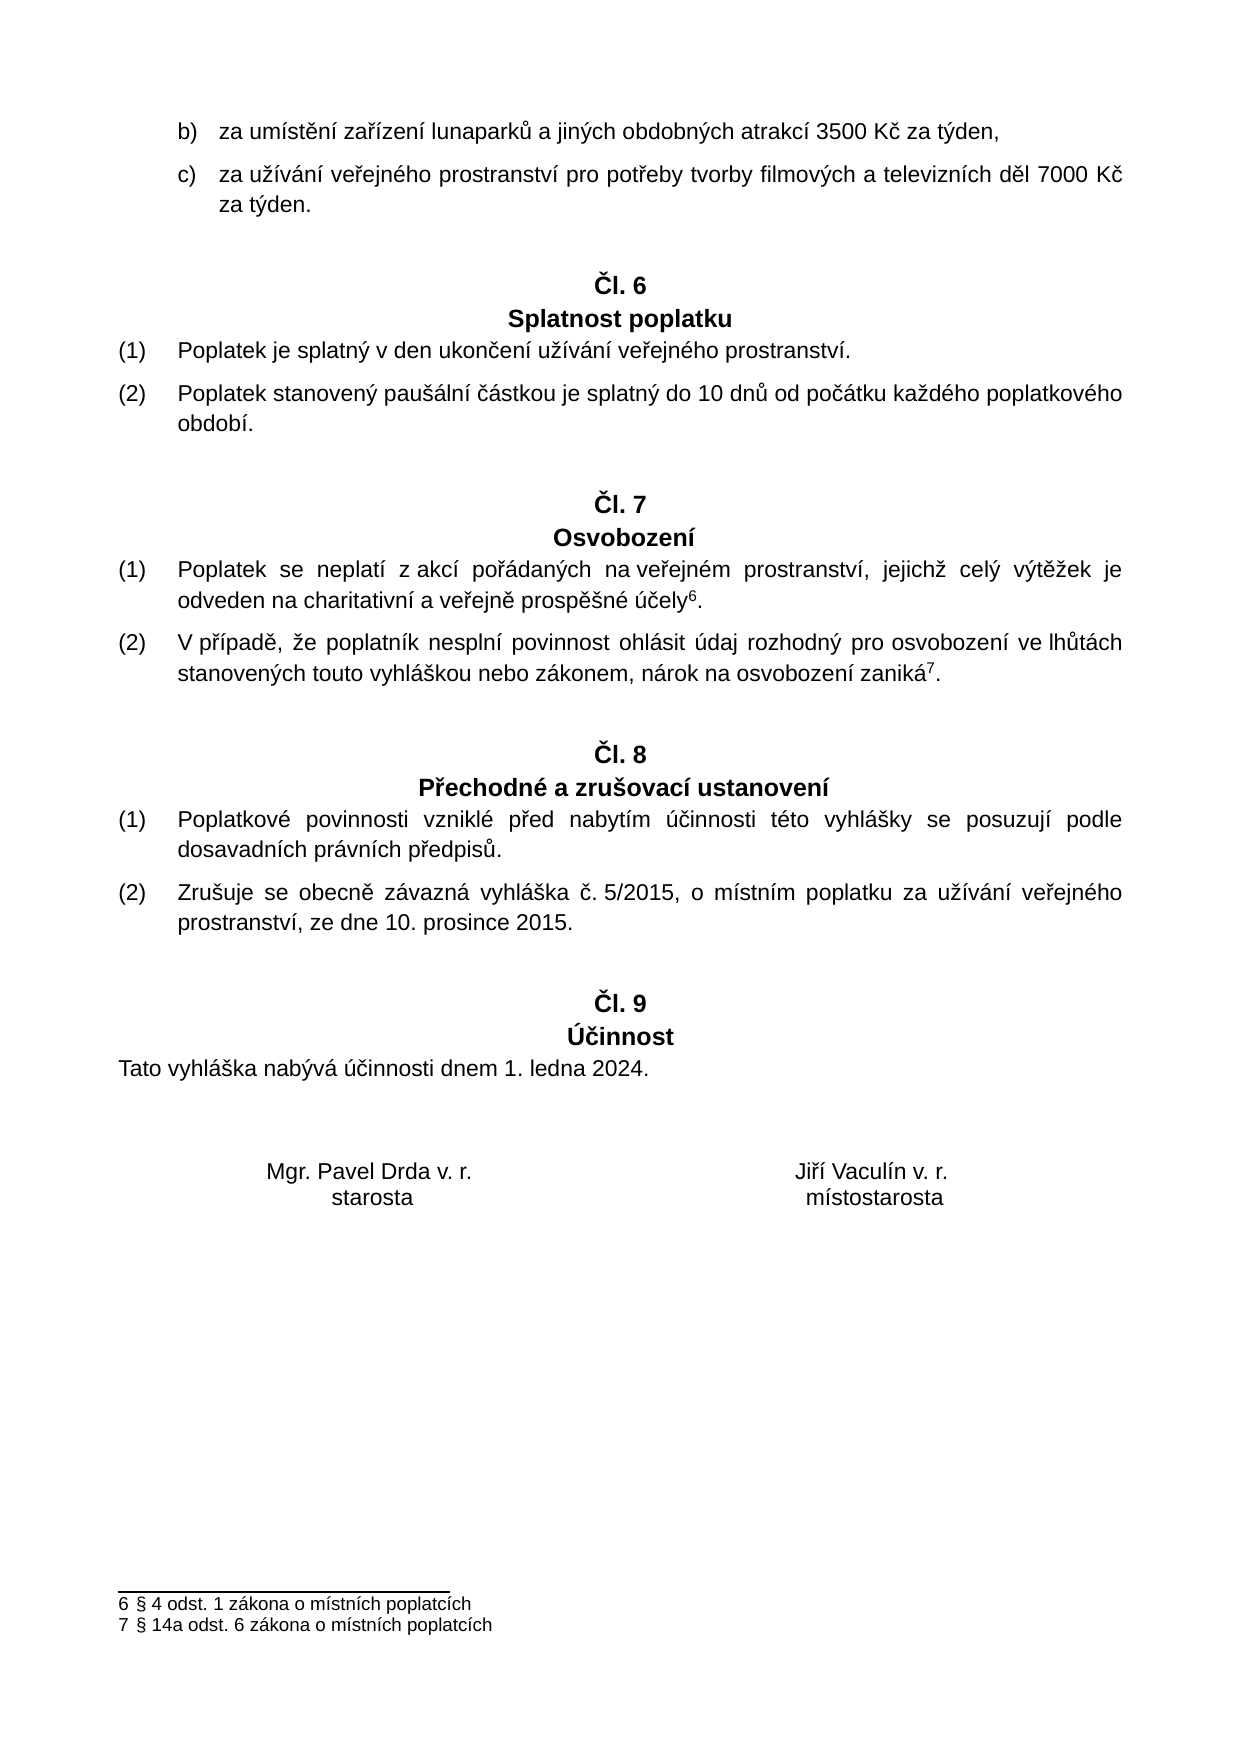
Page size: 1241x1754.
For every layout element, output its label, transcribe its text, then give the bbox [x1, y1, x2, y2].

table_cell [118, 1216, 620, 1334]
list Poplatek je splatný v den ukončení užívání veřejného prostranství. [118, 337, 1122, 364]
list za užívání veřejného prostranství pro potřeby tvorby filmových a televizních děl 7000 Kč za týden. [177, 161, 1122, 217]
subtitle Čl. 7 Osvobození [118, 490, 1122, 552]
table_header Mgr. Pavel Drda v. r. starosta [118, 1098, 620, 1216]
text Tato vyhláška nabývá účinnosti dnem 1. ledna 2024. [118, 1055, 1122, 1082]
list Poplatek stanovený paušální částkou je splatný do 10 dnů od počátku každého poplatkového období. [118, 380, 1122, 437]
list V případě, že poplatník nesplní povinnost ohlásit údaj rozhodný pro osvobození ve lhůtách stanovených touto vyhláškou nebo zákonem, nárok na osvobození zaniká. [118, 629, 1122, 686]
list Poplatek se neplatí z akcí pořádaných na veřejném prostranství, jejichž celý výtěžek je odveden na charitativní a veřejně prospěšné účely. [118, 556, 1122, 613]
subtitle Čl. 6 Splatnost poplatku [118, 271, 1122, 333]
subtitle Čl. 8 Přechodné a zrušovací ustanovení [118, 740, 1122, 802]
list § 4 odst. 1 zákona o místních poplatcích [118, 1592, 1122, 1614]
table_header Jiří Vaculín v. r. místostarosta [620, 1098, 1122, 1216]
list za umístění zařízení lunaparků a jiných obdobných atrakcí 3500 Kč za týden, [177, 118, 1122, 144]
list Zrušuje se obecně závazná vyhláška č. 5/2015, o místním poplatku za užívání veřejného prostranství, ze dne 10. prosince 2015. [118, 879, 1122, 935]
list § 14a odst. 6 zákona o místních poplatcích [118, 1614, 1122, 1635]
list Poplatkové povinnosti vzniklé před nabytím účinnosti této vyhlášky se posuzují podle dosavadních právních předpisů. [118, 806, 1122, 862]
subtitle Čl. 9 Účinnost [118, 989, 1122, 1051]
table_cell [620, 1216, 1122, 1334]
